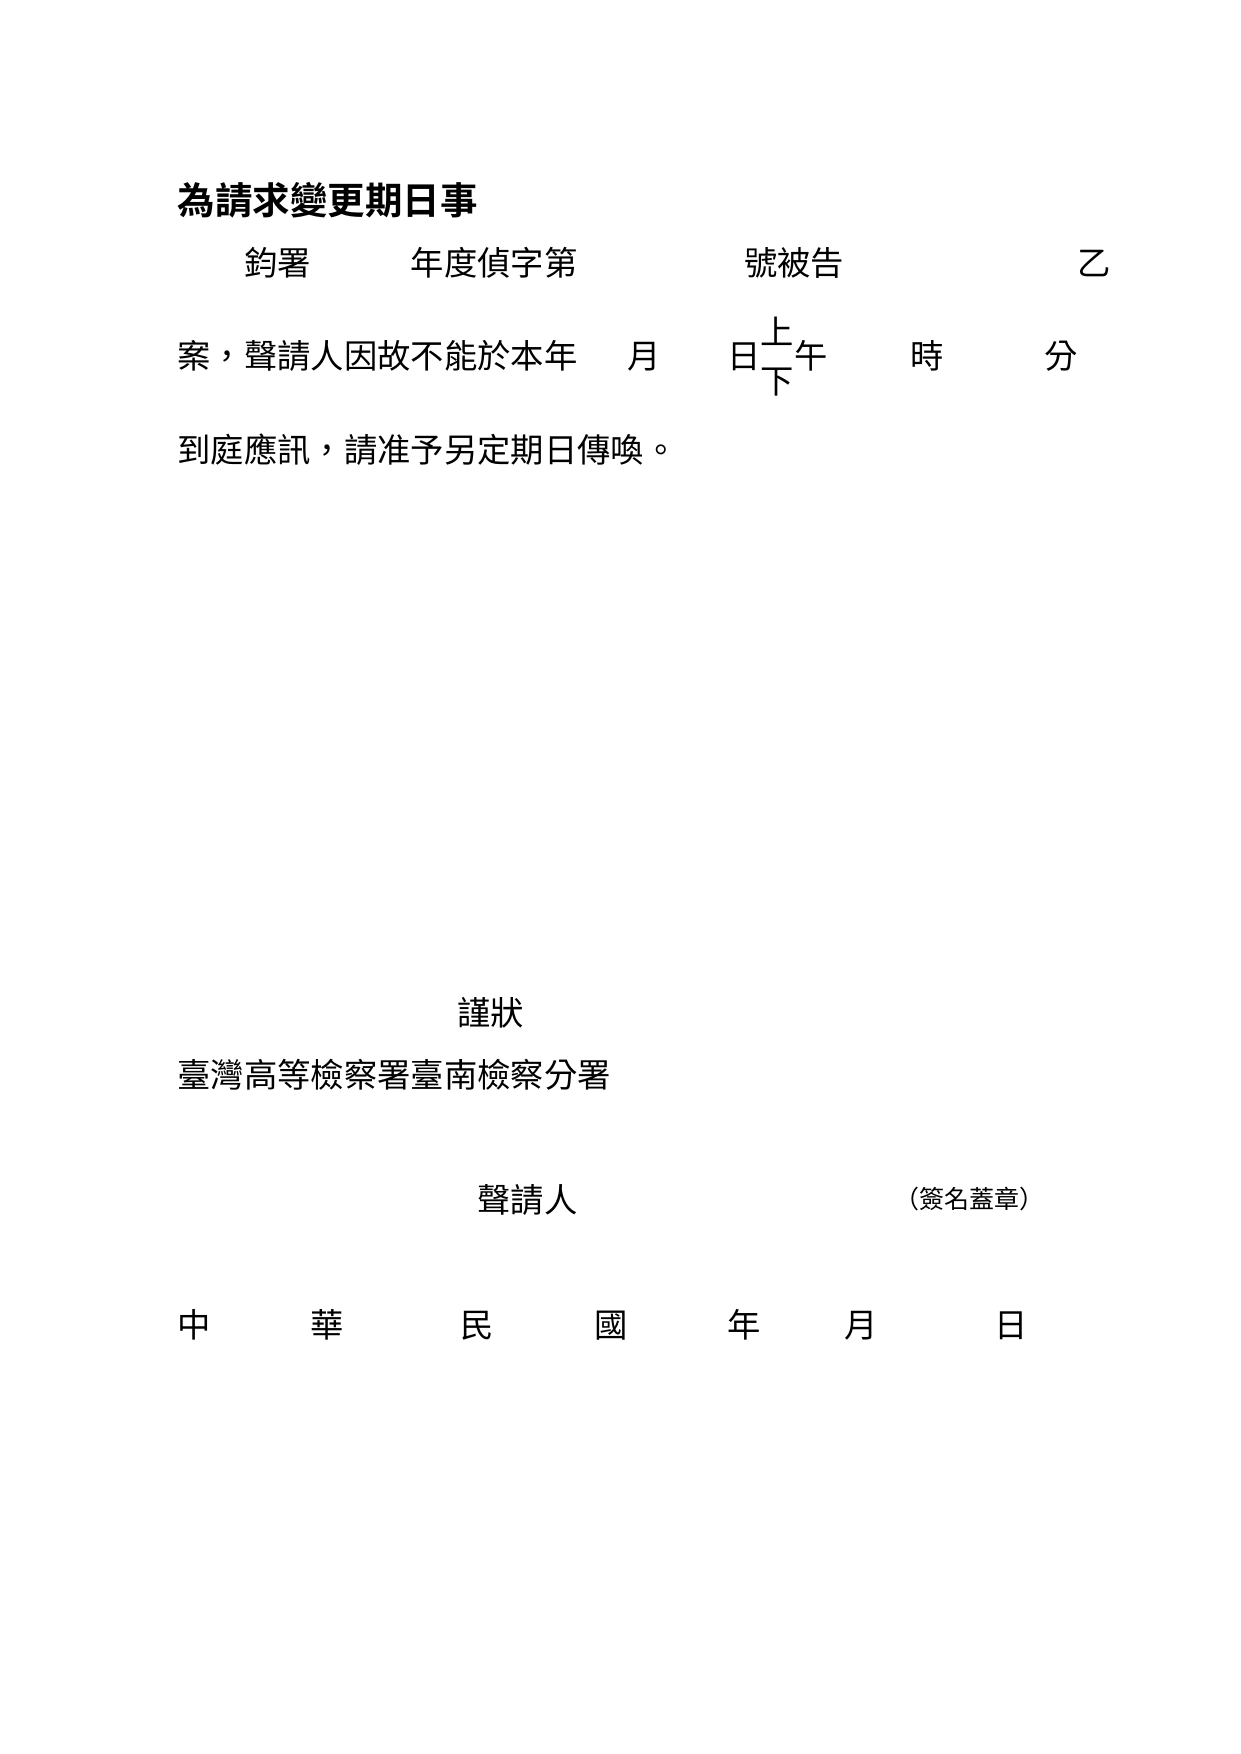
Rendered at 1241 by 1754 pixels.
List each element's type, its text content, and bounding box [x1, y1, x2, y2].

text 聲請人 （簽名蓋章） [177, 1156, 1122, 1219]
text 為請求變更期日事 [177, 156, 1122, 219]
text 臺灣高等檢察署臺南檢察分署 [177, 1031, 1122, 1094]
text 謹狀 [177, 969, 1122, 1031]
text 到庭應訊，請准予另定期日傳喚。 [177, 406, 1122, 469]
text 鈞署 年度偵字第 號被告 乙案，聲請人因故不能於本年 月 日上下午 時 分 [177, 219, 1122, 406]
text 中 華 民 國 年 月 日 [177, 1281, 1122, 1344]
